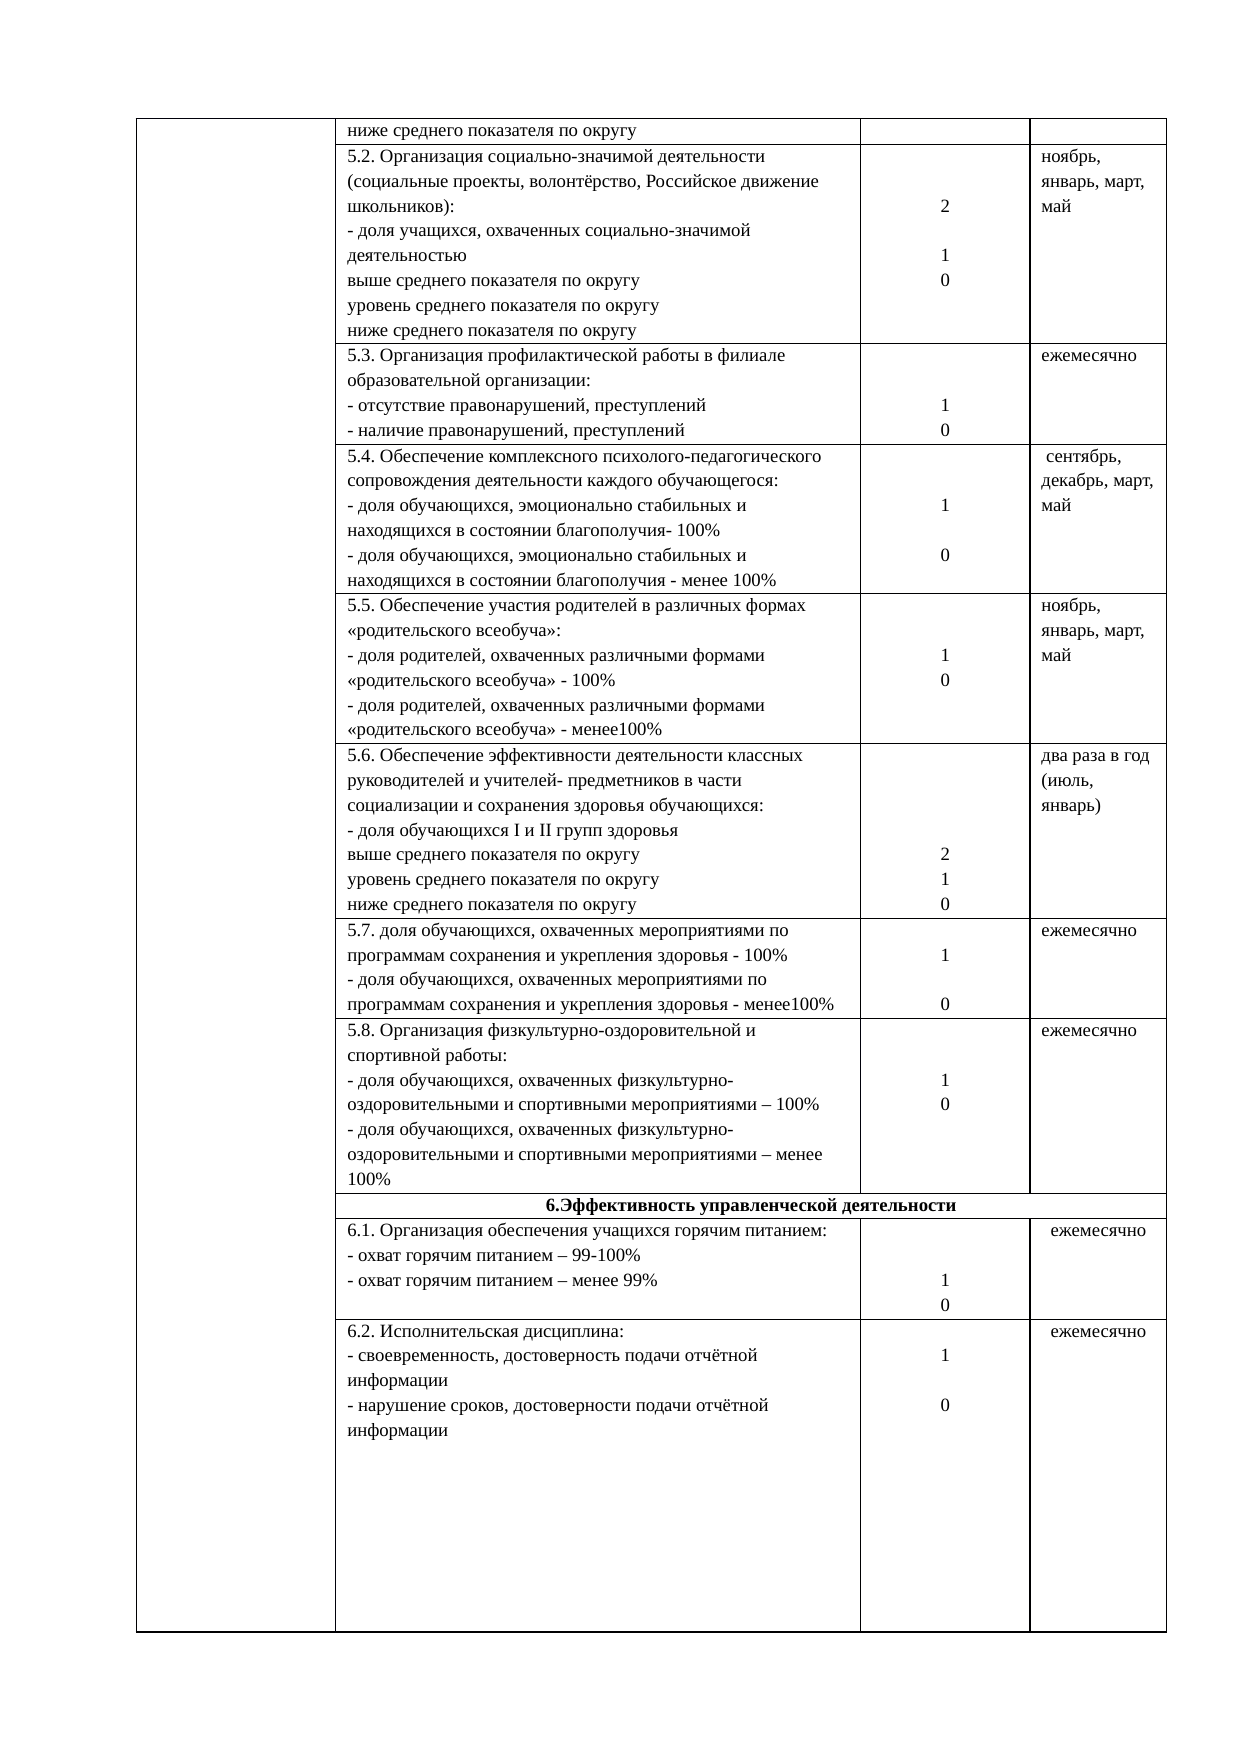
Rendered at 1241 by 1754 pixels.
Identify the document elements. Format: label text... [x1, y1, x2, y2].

table_cell 1 0 [861, 344, 1029, 443]
table_cell [861, 119, 1029, 144]
table_cell 1 0 [861, 445, 1029, 593]
table_cell 1 0 [861, 919, 1029, 1018]
table_cell 6.1. Организация обеспечения учащихся горячим питанием: - охват горячим питанием – 99-100% - охват горячим питанием – менее 99% [336, 1219, 860, 1318]
table_cell ежемесячно [1031, 1320, 1166, 1631]
table_cell [137, 119, 335, 1631]
table_cell ежемесячно [1031, 344, 1166, 443]
table_cell ноябрь, январь, март, май [1031, 145, 1166, 343]
table_cell ежемесячно [1031, 1219, 1166, 1318]
table_cell ежемесячно [1031, 1019, 1166, 1192]
table_cell ежемесячно [1031, 919, 1166, 1018]
table_cell 5.5. Обеспечение участия родителей в различных формах «родительского всеобуча»: - доля родителей, охваченных различными формами «родительского всеобуча» - 100% - доля родителей, охваченных различными формами «родительского всеобуча» - менее100% [336, 594, 860, 743]
table_cell 5.6. Обеспечение эффективности деятельности классных руководителей и учителей- предметников в части социализации и сохранения здоровья обучающихся: - доля обучающихся I и II групп здоровья выше среднего показателя по округу уровень среднего показателя по округу ниже среднего показателя по округу [336, 744, 860, 918]
table_cell ноябрь, январь, март, май [1031, 594, 1166, 743]
table_cell ниже среднего показателя по округу [336, 119, 860, 144]
table_cell 5.8. Организация физкультурно-оздоровительной и спортивной работы: - доля обучающихся, охваченных физкультурно-оздоровительными и спортивными мероприятиями – 100% - доля обучающихся, охваченных физкультурно-оздоровительными и спортивными мероприятиями – менее 100% [336, 1019, 860, 1192]
table_cell сентябрь, декабрь, март, май [1031, 445, 1166, 593]
table_cell 1 0 [861, 1320, 1029, 1631]
table_cell 1 0 [861, 594, 1029, 743]
table_cell 5.7. доля обучающихся, охваченных мероприятиями по программам сохранения и укрепления здоровья - 100% - доля обучающихся, охваченных мероприятиями по программам сохранения и укрепления здоровья - менее100% [336, 919, 860, 1018]
table_cell 6.2. Исполнительская дисциплина: - своевременность, достоверность подачи отчётной информации - нарушение сроков, достоверности подачи отчётной информации [336, 1320, 860, 1631]
table_cell 5.2. Организация социально-значимой деятельности (социальные проекты, волонтёрство, Российское движение школьников): - доля учащихся, охваченных социально-значимой деятельностью выше среднего показателя по округу уровень среднего показателя по округу ниже среднего показателя по округу [336, 145, 860, 343]
table_cell 5.4. Обеспечение комплексного психолого-педагогического сопровождения деятельности каждого обучающегося: - доля обучающихся, эмоционально стабильных и находящихся в состоянии благополучия- 100% - доля обучающихся, эмоционально стабильных и находящихся в состоянии благополучия - менее 100% [336, 445, 860, 593]
table_cell 2 1 0 [861, 744, 1029, 918]
table_cell 2 1 0 [861, 145, 1029, 343]
table_cell 5.3. Организация профилактической работы в филиале образовательной организации: - отсутствие правонарушений, преступлений - наличие правонарушений, преступлений [336, 344, 860, 443]
table_cell 1 0 [861, 1019, 1029, 1192]
table_cell 1 0 [861, 1219, 1029, 1318]
table_cell 6.Эффективность управленческой деятельности [336, 1194, 1166, 1218]
table_cell два раза в год (июль, январь) [1031, 744, 1166, 918]
table_cell [1031, 119, 1166, 144]
